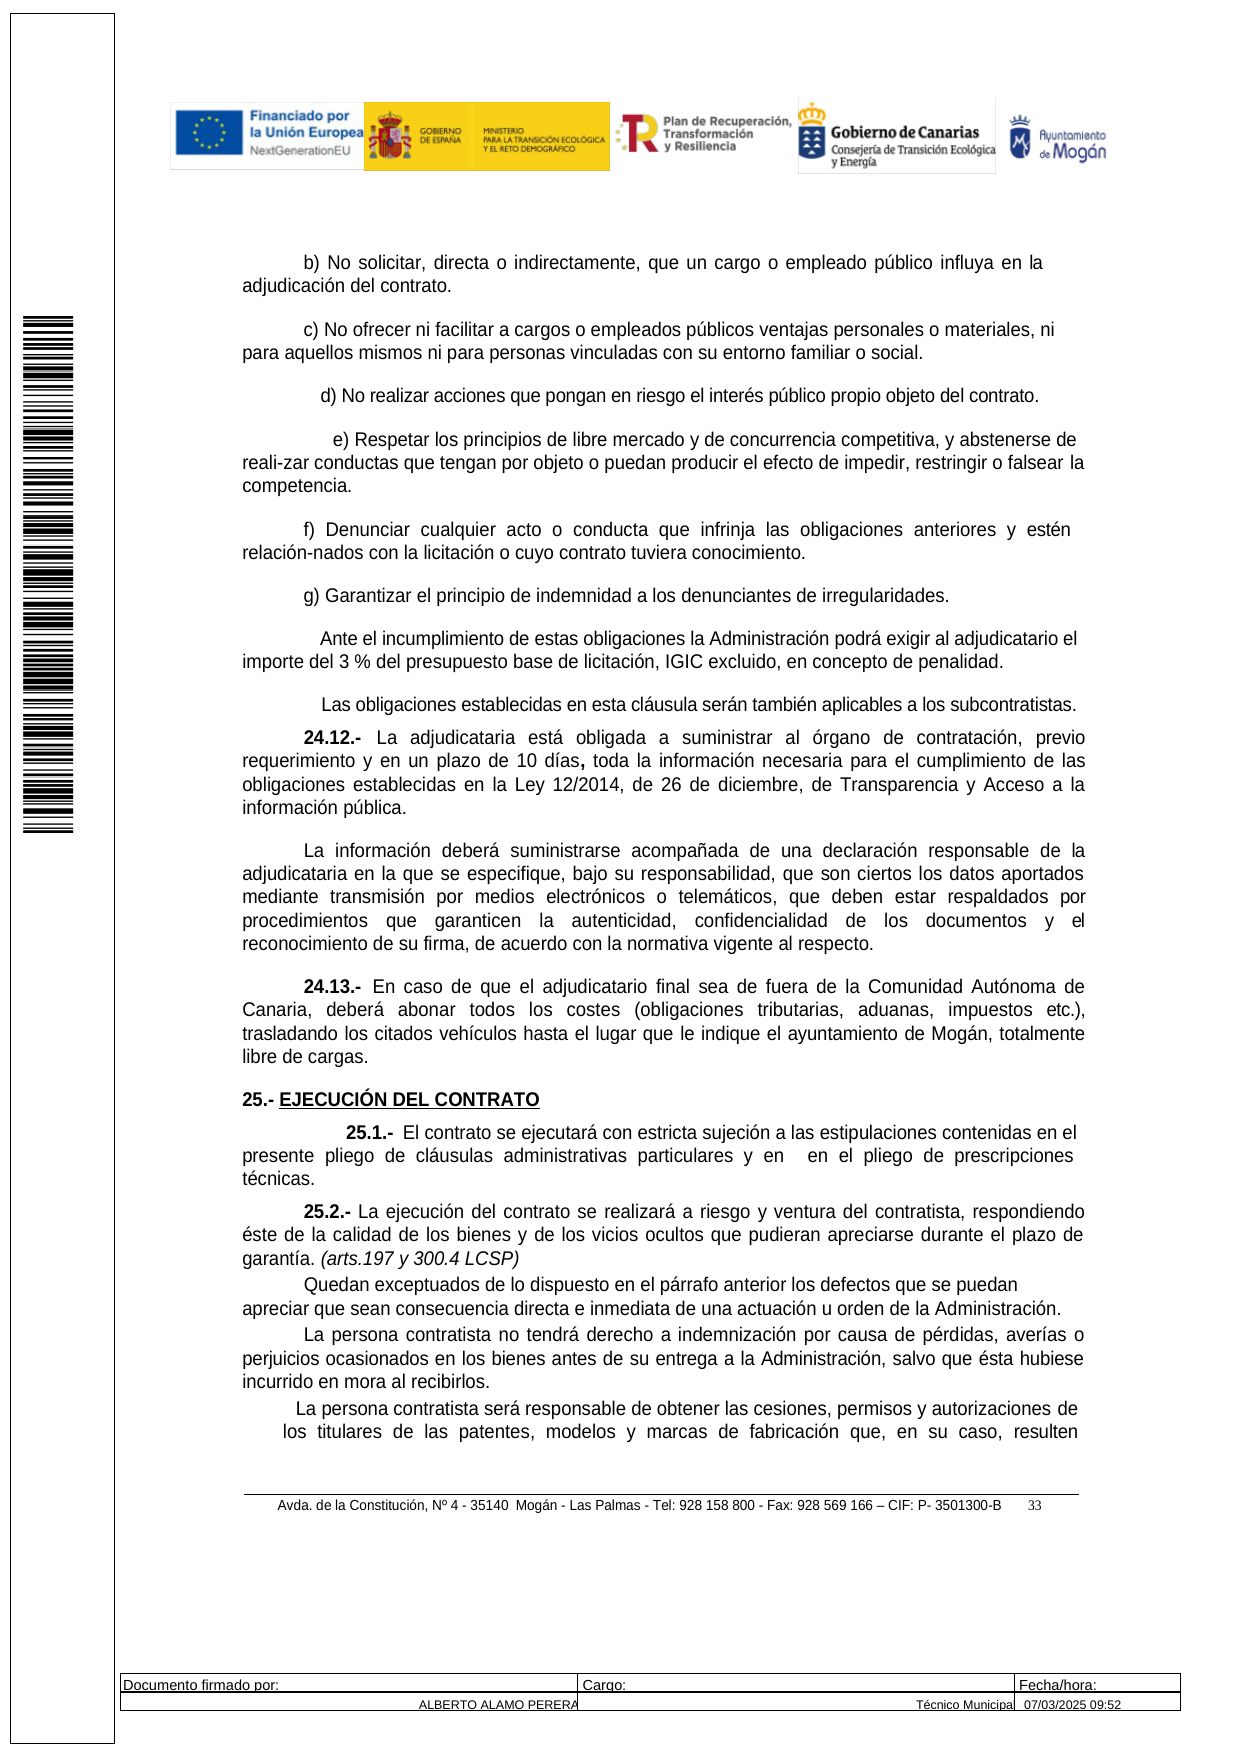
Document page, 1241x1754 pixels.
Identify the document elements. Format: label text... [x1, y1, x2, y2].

text Quedan exceptuados de lo dispuesto en el párrafo anterior los defectos que se puedan apreciar que sean consecuencia directa e inmediata de una actuación u orden de la Administración. [242, 1273, 1086, 1319]
table_header Fecha/hora: [1015, 1674, 1180, 1691]
table_header Cargo: [578, 1674, 1014, 1691]
text g) Garantizar el principio de indemnidad a los denunciantes de irregularidades. [303, 584, 1188, 607]
table_cell 07/03/2025 09:52 [1015, 1693, 1180, 1710]
text Ante el incumplimiento de estas obligaciones la Administración podrá exigir al adjudicatario el [295, 628, 1078, 650]
text 25.2.- La ejecución del contrato se realizará a riesgo y ventura del contratista, respondiendo éste de la calidad de los bienes y de los vicios ocultos que pudieran apreciarse durante el plazo de garantía. (arts.197 y 300.4 LCSP) [242, 1200, 1086, 1269]
text f) Denunciar cualquier acto o conducta que infrinja las obligaciones anteriores y estén relación-nados con la licitación o cuyo contrato tuviera conocimiento. [242, 517, 1086, 564]
text Avda. de la Constitución, Nº 4 - 35140 Mogán - Las Palmas - Tel: 928 158 800 - Fax: 928 569 166 – CIF: P- 3501300-B 33 [277, 1497, 1188, 1514]
text 24.12.- La adjudicataria está obligada a suministrar al órgano de contratación, previo requerimiento y en un plazo de 10 días, toda la información necesaria para el cumplimiento de las obligaciones establecidas en la Ley 12/2014, de 26 de diciembre, de Transparencia y Acceso a la información pública. [242, 726, 1086, 819]
text Las obligaciones establecidas en esta cláusula serán también aplicables a los subcontratistas. [295, 694, 1077, 716]
text reali-zar conductas que tengan por objeto o puedan producir el efecto de impedir, restringir o falsear la competencia. [242, 451, 1086, 497]
text La persona contratista será responsable de obtener las cesiones, permisos y autorizaciones de los titulares de las patentes, modelos y marcas de fabricación que, en su caso, resulten [234, 1396, 1078, 1443]
text 25.1.- El contrato se ejecutará con estricta sujeción a las estipulaciones contenidas en el [295, 1121, 1078, 1144]
table_cell Técnico Municipal [578, 1693, 1014, 1710]
text presente pliego de cláusulas administrativas particulares y en en el pliego de prescripciones técnicas. [242, 1144, 1086, 1190]
text La persona contratista no tendrá derecho a indemnización por causa de pérdidas, averías o perjuicios ocasionados en los bienes antes de su entrega a la Administración, salvo que ésta hubiese incurrido en mora al recibirlos. [242, 1323, 1086, 1393]
text 25.- EJECUCIÓN DEL CONTRATO [242, 1088, 1188, 1111]
text 24.13.- En caso de que el adjudicatario final sea de fuera de la Comunidad Autónoma de Canaria, deberá abonar todos los costes (obligaciones tributarias, aduanas, impuestos etc.), trasladando los citados vehículos hasta el lugar que le indique el ayuntamiento de Mogán, totalmente libre de cargas. [242, 975, 1086, 1068]
text b) No solicitar, directa o indirectamente, que un cargo o empleado público influya en la adjudicación del contrato. [242, 251, 1086, 297]
table_cell ALBERTO ALAMO PERERA [121, 1693, 577, 1710]
picture [168, 98, 997, 175]
text d) No realizar acciones que pongan en riesgo el interés público propio objeto del contrato. [295, 385, 1040, 407]
picture [1000, 97, 1121, 181]
text c) No ofrecer ni facilitar a cargos o empleados públicos ventajas personales o materiales, ni para aquellos mismos ni para personas vinculadas con su entorno familiar o social. [242, 318, 1086, 364]
table_header Documento firmado por: [121, 1674, 577, 1691]
text La información deberá suministrarse acompañada de una declaración responsable de la adjudicataria en la que se especifique, bajo su responsabilidad, que son ciertos los datos aportados mediante transmisión por medios electrónicos o telemáticos, que deben estar respaldados por procedimientos que garanticen la autenticidad, confidencialidad de los documentos y el reconocimiento de su firma, de acuerdo con la normativa vigente al respecto. [242, 839, 1086, 955]
text e) Respetar los principios de libre mercado y de concurrencia competitiva, y abstenerse de [295, 428, 1078, 451]
picture [21, 314, 75, 836]
text importe del 3 % del presupuesto base de licitación, IGIC excluido, en concepto de penalidad. [242, 650, 1188, 673]
